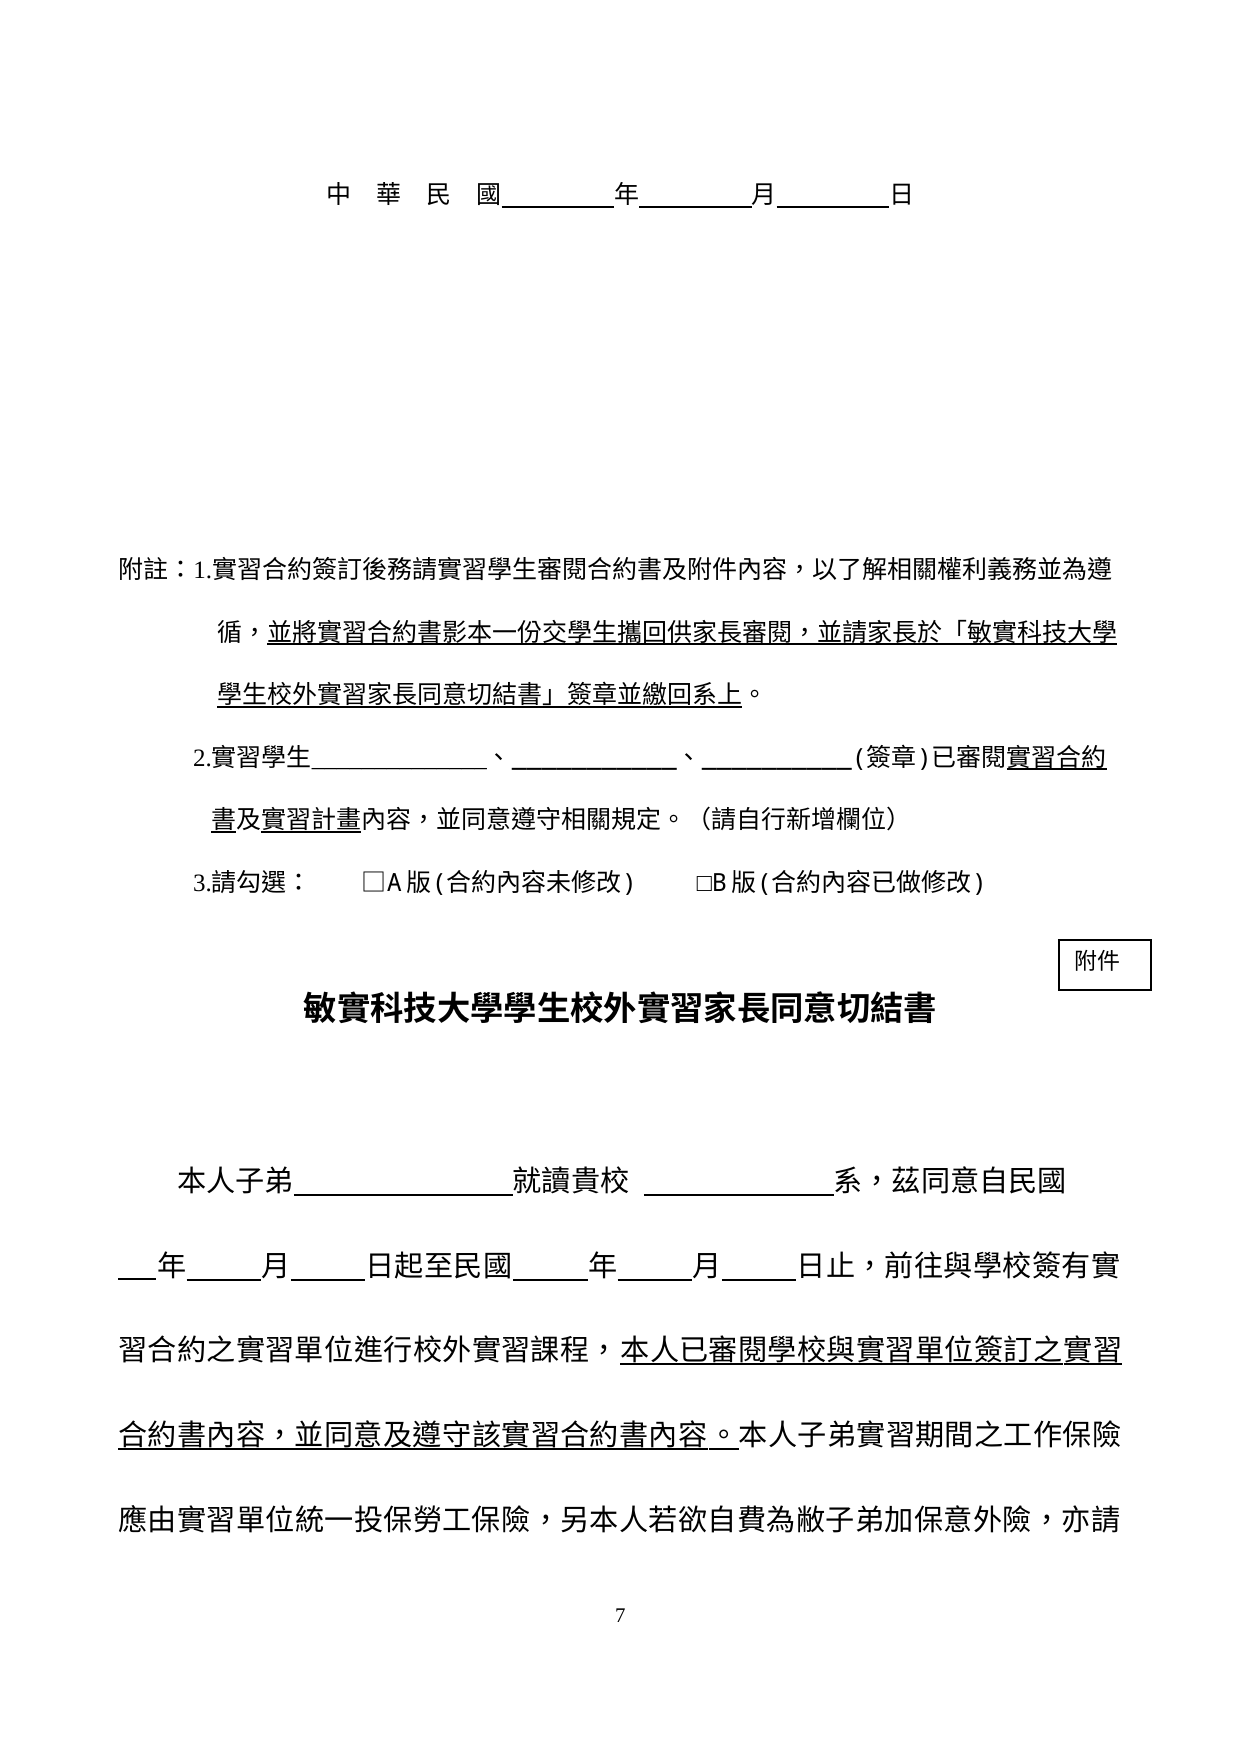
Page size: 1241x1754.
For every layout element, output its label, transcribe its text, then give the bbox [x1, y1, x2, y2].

text 中 華 民 國 年 月 日 [118, 151, 1122, 214]
text 敏實科技大學學生校外實習家長同意切結書 [118, 964, 1122, 1026]
text 本人子弟 就讀貴校 系，茲同意自民國 [118, 1158, 1122, 1200]
text 附件 [1074, 948, 1135, 974]
text 3.請勾選： □A版(合約內容未修改) □B版(合約內容已做修改) [193, 839, 1122, 901]
text 敏實科技大學學生校外實習家長同意切結書 [1060, 941, 1150, 989]
text 年 月 日起至民國 年 月 日止，前往與學校簽有實習合約之實習單位進行校外實習課程，本人已審閱學校與實習單位簽訂之實習合約書內容，並同意及遵守該實習合約書內容。本人子弟實習期間之工作保險應由實習單位統一投保勞工保險，另本人若欲自費為敝子弟加保意外險，亦請 [118, 1242, 1122, 1538]
text 附註：1.實習合約簽訂後務請實習學生審閱合約書及附件內容，以了解相關權利義務並為遵循，並將實習合約書影本一份交學生攜回供家長審閱，並請家長於「敏實科技大學學生校外實習家長同意切結書」簽章並繳回系上。 [118, 526, 1122, 714]
text 2.實習學生______________、___________、__________(簽章)已審閱實習合約書及實習計畫內容，並同意遵守相關規定。（請自行新增欄位） [193, 714, 1122, 839]
